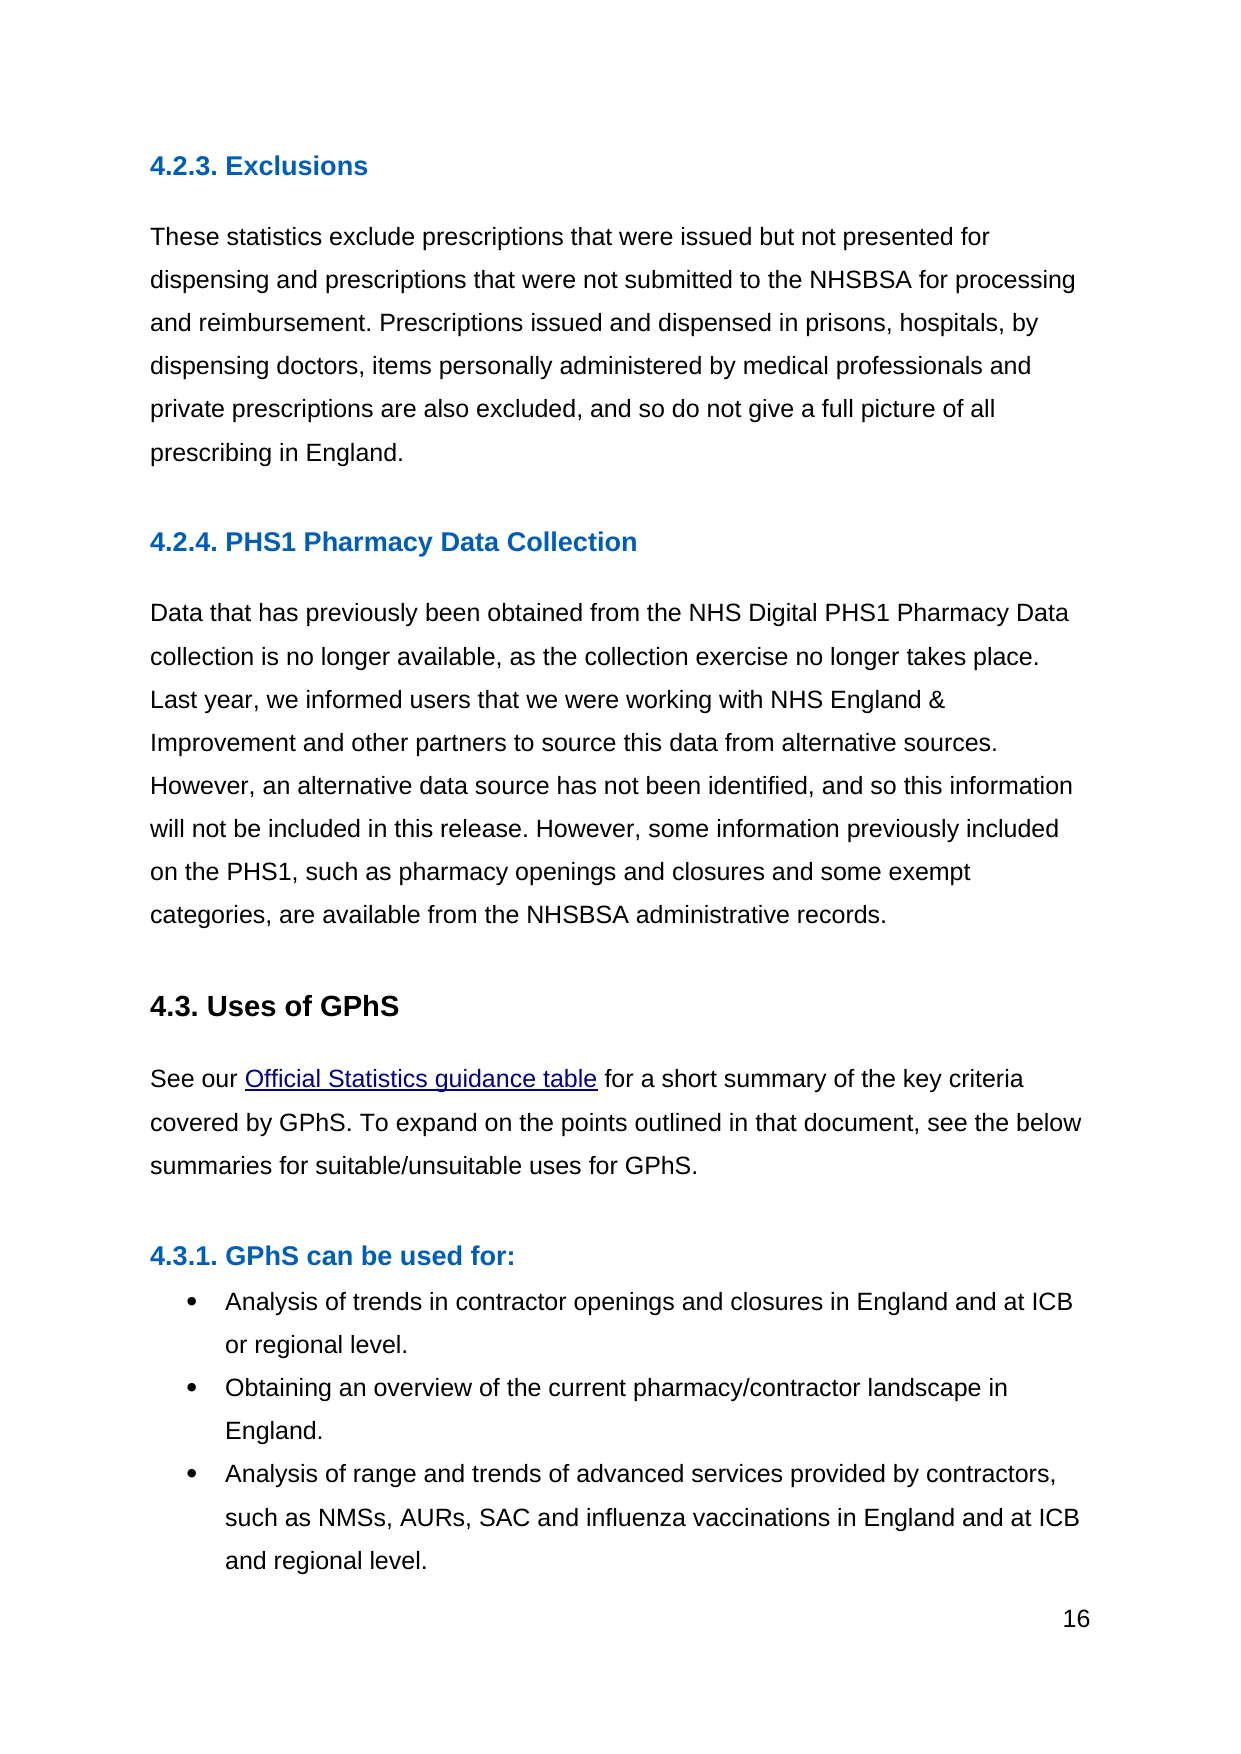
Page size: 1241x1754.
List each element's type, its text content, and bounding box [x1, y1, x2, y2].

subtitle 4.3.1. GPhS can be used for: [150, 1240, 1090, 1271]
text See our Official Statistics guidance table for a short summary of the key criteria covered by GPhS. To expand on the points outlined in that document, see the below summaries for suitable/unsuitable uses for GPhS. [150, 1064, 1090, 1179]
list Analysis of range and trends of advanced services provided by contractors, such as NMSs, AURs, SAC and influenza vaccinations in England and at ICB and regional level. [187, 1459, 1090, 1574]
subtitle 4.2.4. PHS1 Pharmacy Data Collection [150, 526, 1090, 558]
text Data that has previously been obtained from the NHS Digital PHS1 Pharmacy Data collection is no longer available, as the collection exercise no longer takes place. Last year, we informed users that we were working with NHS England & Improvement and other partners to source this data from alternative sources. However, an alternative data source has not been identified, and so this information will not be included in this release. However, some information previously included on the PHS1, such as pharmacy openings and closures and some exempt categories, are available from the NHSBSA administrative records. [150, 598, 1090, 929]
text These statistics exclude prescriptions that were issued but not presented for dispensing and prescriptions that were not submitted to the NHSBSA for processing and reimbursement. Prescriptions issued and dispensed in prisons, hospitals, by dispensing doctors, items personally administered by medical professionals and private prescriptions are also excluded, and so do not give a full picture of all prescribing in England. [150, 222, 1090, 466]
list Obtaining an overview of the current pharmacy/contractor landscape in England. [187, 1373, 1090, 1445]
subtitle 4.2.3. Exclusions [150, 150, 1090, 181]
subtitle 4.3. Uses of GPhS [150, 989, 1090, 1023]
list Analysis of trends in contractor openings and closures in England and at ICB or regional level. [187, 1287, 1090, 1358]
